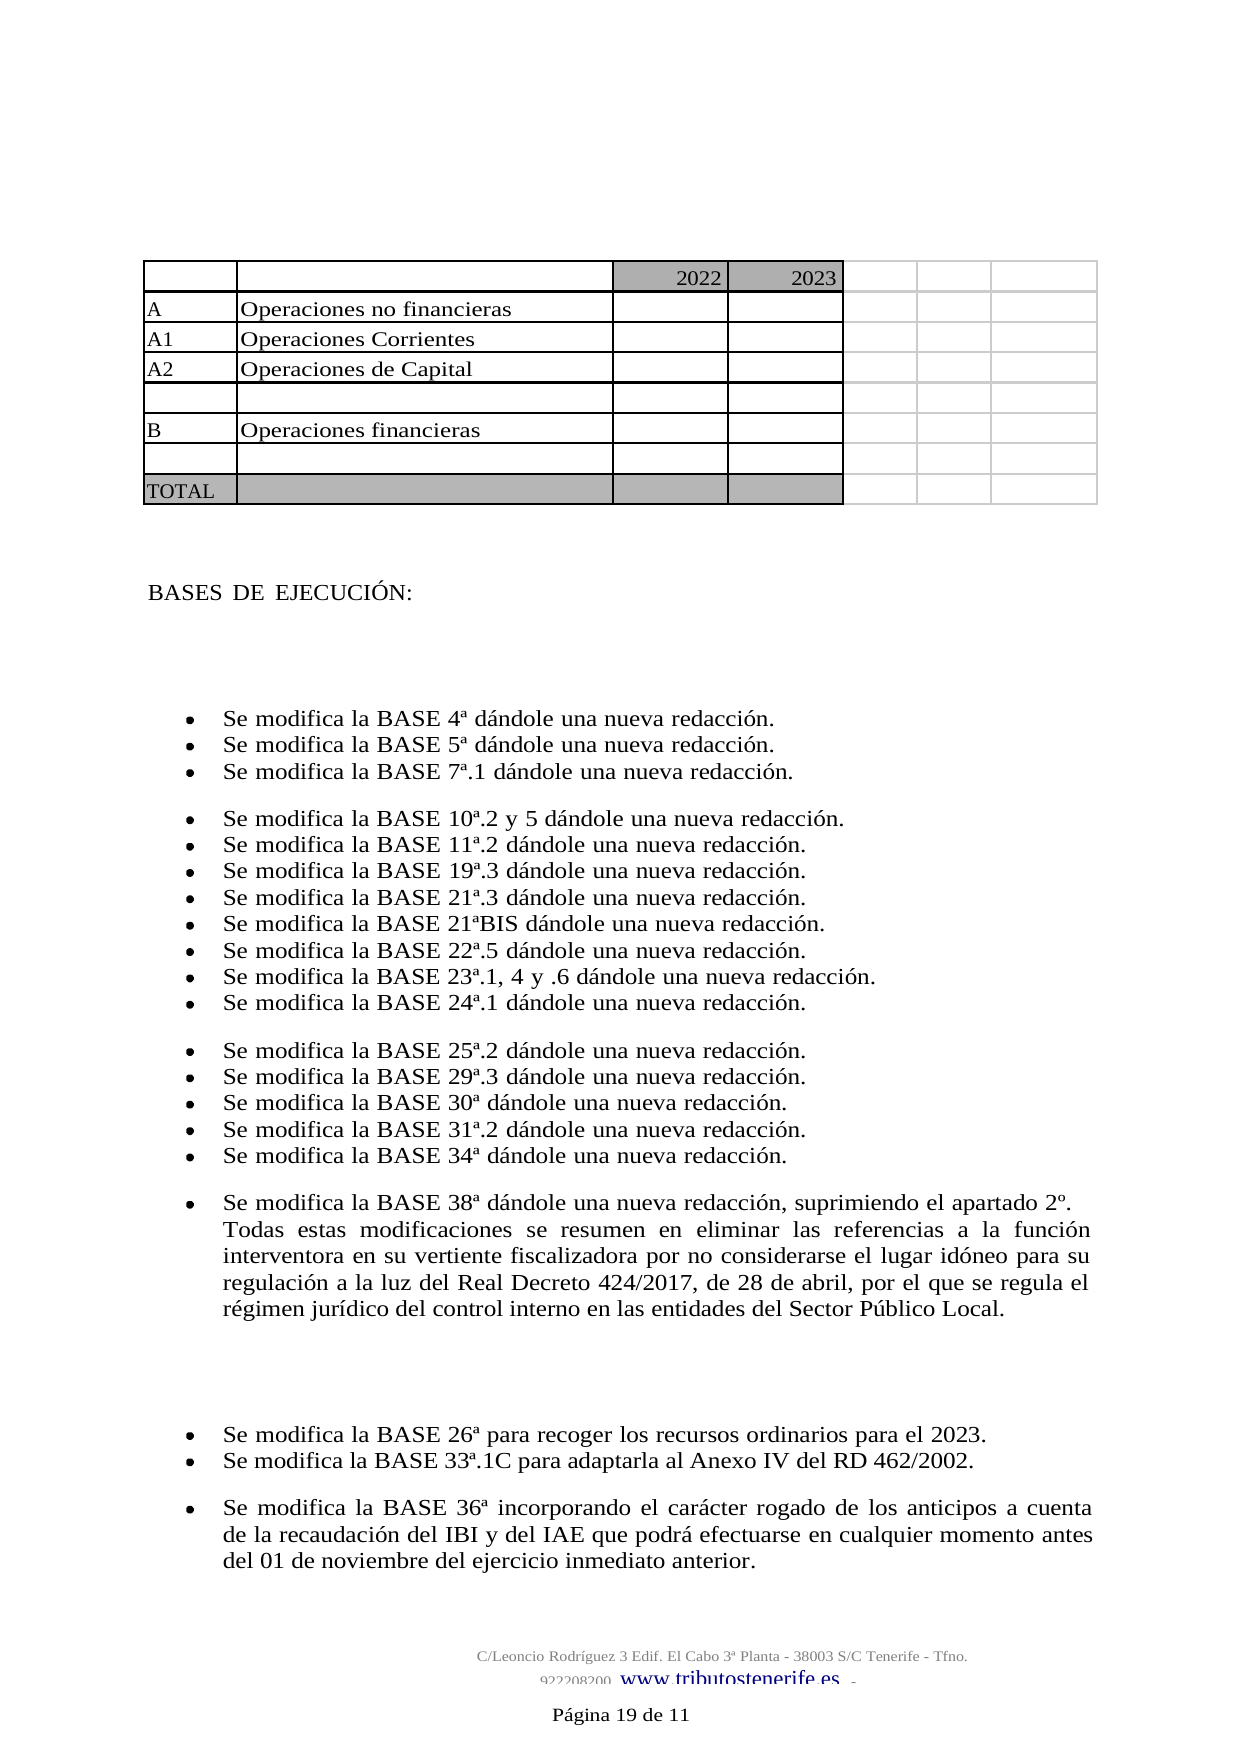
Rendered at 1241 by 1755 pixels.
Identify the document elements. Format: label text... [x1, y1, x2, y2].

table_cell A1 [145, 323, 236, 351]
table_cell [918, 384, 990, 412]
table_cell 32.500,00 [729, 414, 842, 442]
table_cell 11.144.997,05 [614, 475, 727, 503]
table_cell [238, 475, 612, 503]
table_cell [729, 384, 842, 412]
table_cell [918, 414, 990, 442]
table_cell [918, 475, 990, 503]
table_cell [844, 444, 916, 472]
table_cell 30.000,00 [614, 414, 727, 442]
table_cell 11.114.997,05 [614, 293, 727, 321]
text Se modifica la BASE 26ª para recoger los recursos ordinarios para el 2023. Se modifica la BASE 33ª.1C para adaptarla al Anexo IV del RD 462/2002. [223, 1421, 1005, 1473]
text Se modifica la BASE 25ª.2 dándole una nueva redacción. Se modifica la BASE 29ª.3 dándole una nueva redacción. Se modifica la BASE 30ª dándole una nueva redacción. Se modifica la BASE 31ª.2 dándole una nueva redacción. Se modifica la BASE 34ª dándole una nueva redacción. [223, 1037, 810, 1168]
table_cell [614, 384, 727, 412]
table_cell [992, 293, 1096, 321]
table_cell [992, 323, 1096, 351]
table_cell [844, 475, 916, 503]
table_cell [844, 353, 916, 381]
text Se modifica la BASE 10ª.2 y 5 dándole una nueva redacción. Se modifica la BASE 11ª.2 dándole una nueva redacción. [223, 805, 865, 858]
text Se modifica la BASE 36ª incorporando el carácter rogado de los anticipos a cuenta de la recaudación del IBI y del IAE que podrá efectuarse en cualquier momento antes del 01 de noviembre del ejercicio inmediato anterior. [223, 1494, 1093, 1573]
table_cell [992, 444, 1096, 472]
table_cell Operaciones no financieras [238, 293, 612, 321]
table_cell [918, 353, 990, 381]
table_cell [614, 444, 727, 472]
table_cell [729, 444, 842, 472]
text Se modifica la BASE 23ª.1, 4 y .6 dándole una nueva redacción. Se modifica la BASE 24ª.1 dándole una nueva redacción. [223, 963, 896, 1016]
table_cell [145, 444, 236, 472]
table_cell A2 [145, 353, 236, 381]
text Se modifica la BASE 4ª dándole una nueva redacción. Se modifica la BASE 5ª dándole una nueva redacción. Se modifica la BASE 7ª.1 dándole una nueva redacción. [223, 705, 797, 784]
table_header [844, 262, 916, 290]
text BASES DE EJECUCIÓN: [148, 579, 1109, 606]
text Se modifica la BASE 38ª dándole una nueva redacción, suprimiendo el apartado 2º. Todas estas modificaciones se resumen en eliminar las referencias a la función interventora en su vertiente fiscalizadora por no considerarse el lugar idóneo para su regulación a la luz del Real Decreto 424/2017, de 28 de abril, por el que se regula el régimen jurídico del control interno en las entidades del Sector Público Local. [223, 1189, 1109, 1321]
table_cell [238, 384, 612, 412]
table_cell 208.178,76 [614, 353, 727, 381]
table_cell Operaciones Corrientes [238, 323, 612, 351]
table_cell [145, 384, 236, 412]
table_header [992, 262, 1096, 290]
table_cell [844, 293, 916, 321]
table_cell [992, 475, 1096, 503]
table_cell 12.115.013,20 [729, 293, 842, 321]
table_cell Operaciones de Capital [238, 353, 612, 381]
table_cell 11.770.013,20 [729, 323, 842, 351]
table_cell [844, 414, 916, 442]
table_cell [238, 444, 612, 472]
table_header [918, 262, 990, 290]
table_cell [844, 323, 916, 351]
text Se modifica la BASE 19ª.3 dándole una nueva redacción. Se modifica la BASE 21ª.3 dándole una nueva redacción. Se modifica la BASE 21ªBIS dándole una nueva redacción. Se modifica la BASE 22ª.5 dándole una nueva redacción. [223, 858, 829, 963]
table_cell [844, 384, 916, 412]
table_cell TOTAL [145, 475, 236, 503]
table_cell [992, 414, 1096, 442]
table_header 2022 [614, 262, 727, 290]
table_cell [918, 323, 990, 351]
table_header 2023 [729, 262, 842, 290]
table_cell 345.000,00 [729, 353, 842, 381]
table_cell [992, 384, 1096, 412]
table_header [238, 262, 612, 290]
table_cell [918, 293, 990, 321]
table_cell A [145, 293, 236, 321]
table_cell [992, 353, 1096, 381]
table_cell 10.906.818,29 [614, 323, 727, 351]
table_cell [918, 444, 990, 472]
table_cell B [145, 414, 236, 442]
table_cell 12.147.513,20 [729, 475, 842, 503]
table_cell Operaciones financieras [238, 414, 612, 442]
table_header [145, 262, 236, 290]
